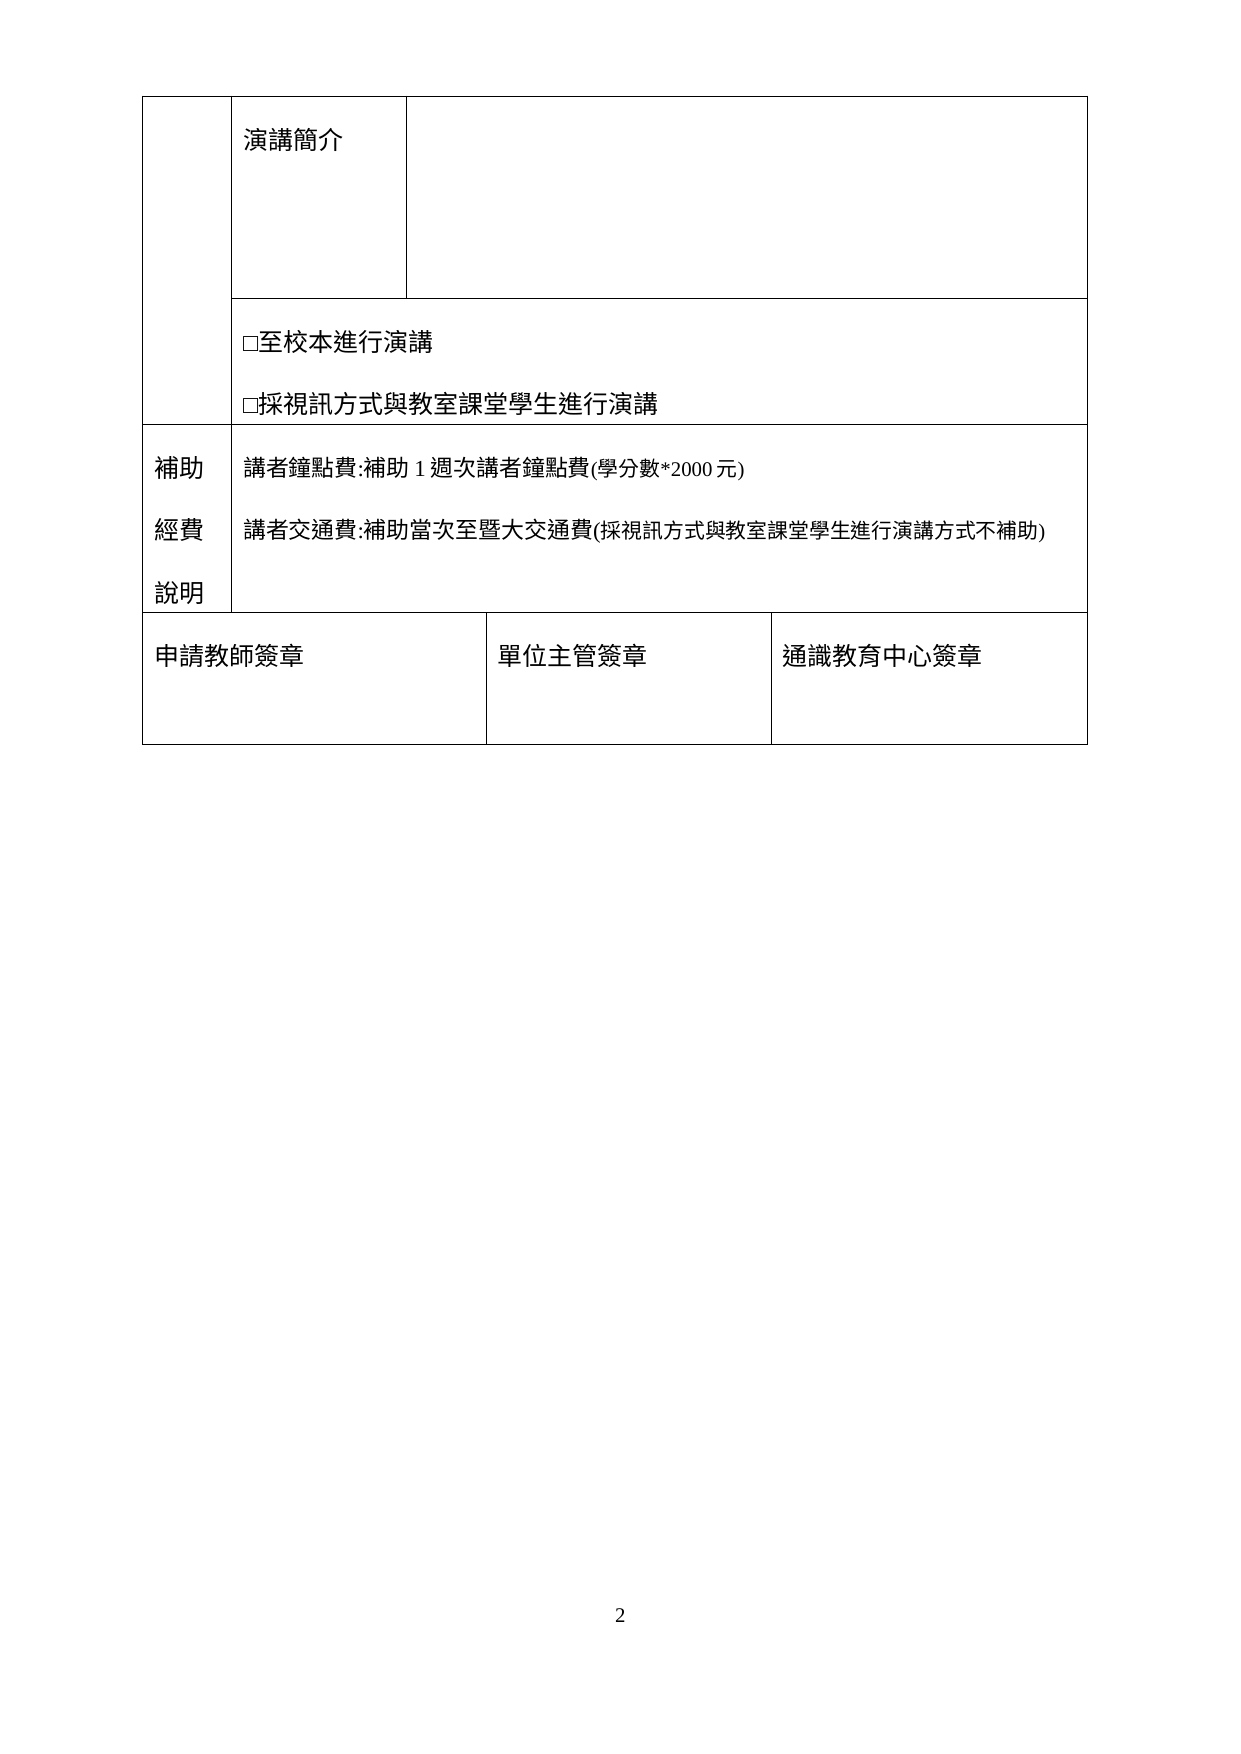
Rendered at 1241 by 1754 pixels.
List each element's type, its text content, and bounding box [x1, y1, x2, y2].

table_cell [407, 97, 1087, 297]
table_cell 申請教師簽章 [143, 613, 486, 744]
table_cell [143, 97, 231, 423]
table_cell □至校本進行演講 □採視訊方式與教室課堂學生進行演講 [232, 299, 1087, 423]
table_cell 單位主管簽章 [487, 613, 771, 744]
table_cell 講者鐘點費:補助1週次講者鐘點費(學分數*2000元) 講者交通費:補助當次至暨大交通費(採視訊方式與教室課堂學生進行演講方式不補助) [232, 425, 1087, 612]
table_cell 演講簡介 [232, 97, 406, 297]
table_cell 通識教育中心簽章 [772, 613, 1087, 744]
table_cell 補助經費 說明 [143, 425, 231, 612]
